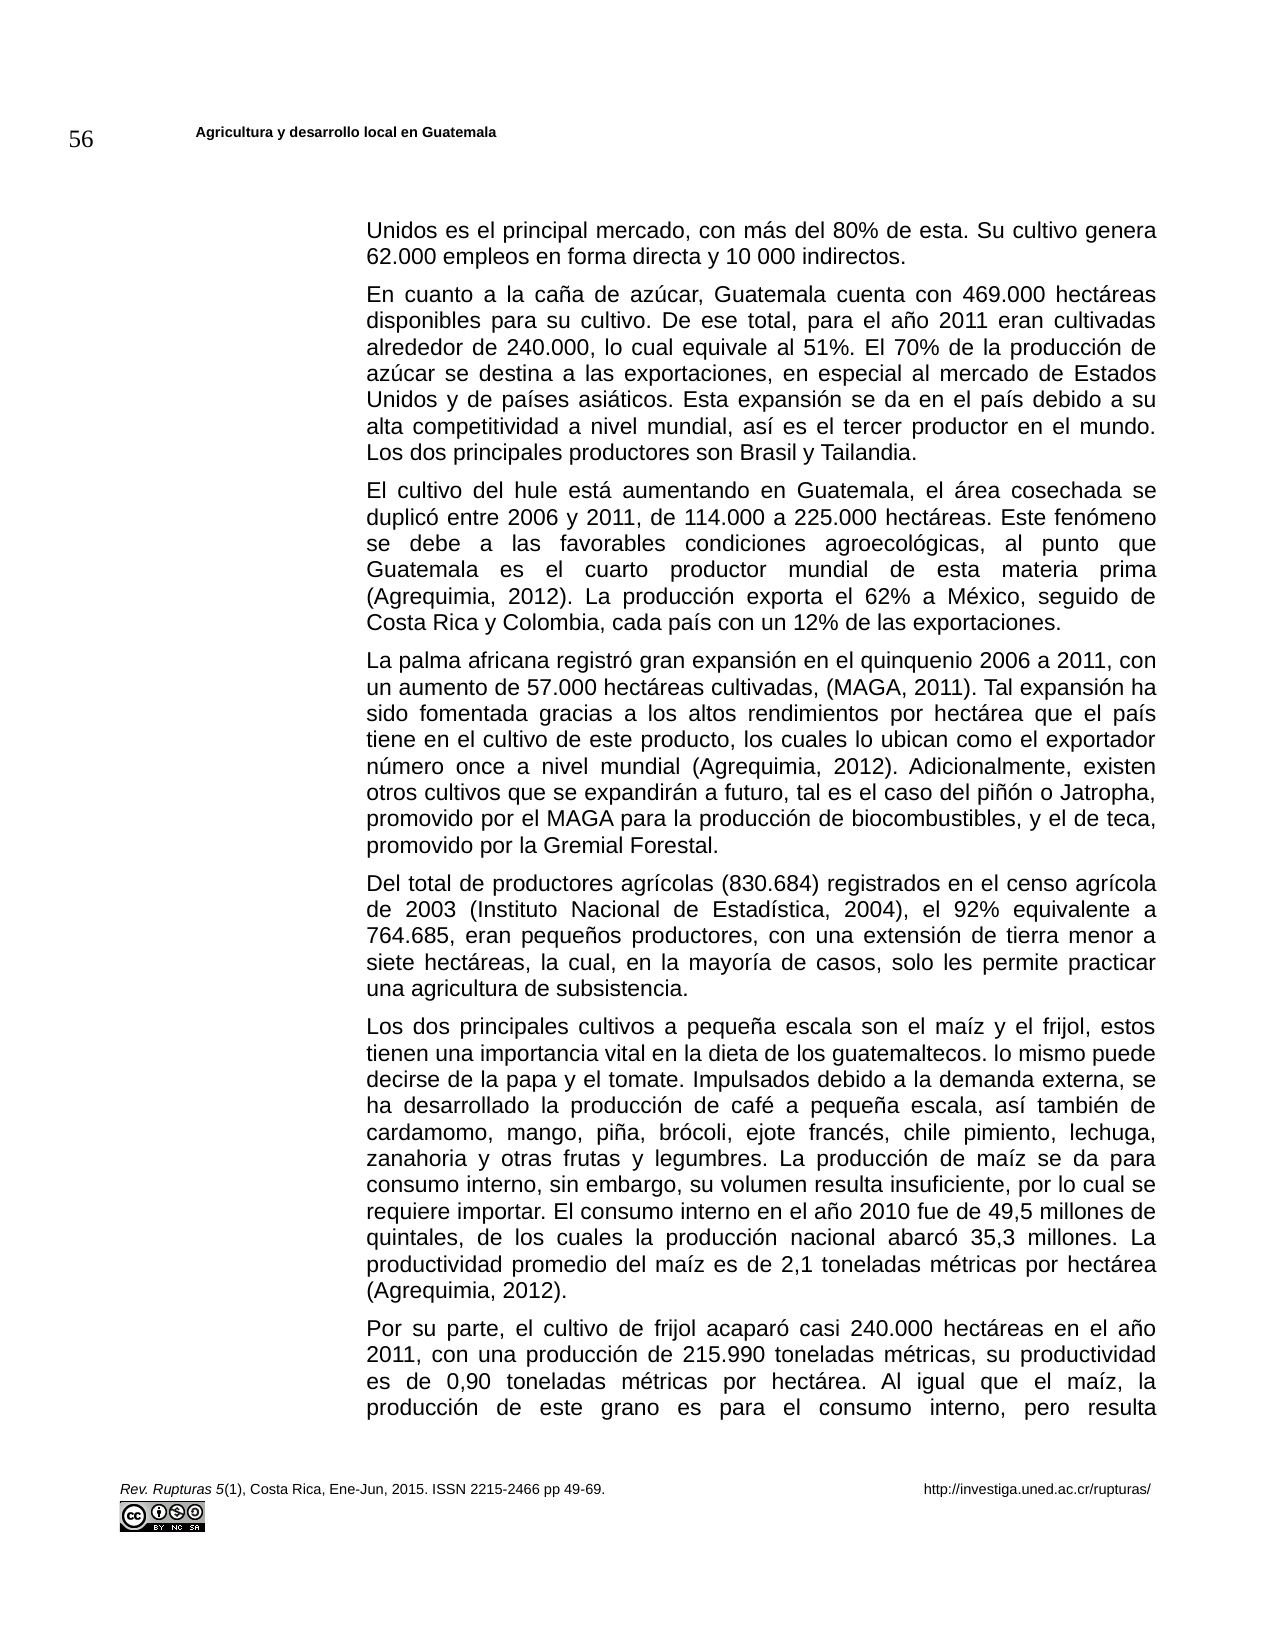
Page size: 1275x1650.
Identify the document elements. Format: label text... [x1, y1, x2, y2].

text Del total de productores agrícolas (830.684) registrados en el censo agrícola de 2003 (Instituto Nacional de Estadística, 2004), el 92% equivalente a 764.685, eran pequeños productores, con una extensión de tierra menor a siete hectáreas, la cual, en la mayoría de casos, solo les permite practicar una agricultura de subsistencia. [366, 870, 1157, 1002]
text En cuanto a la caña de azúcar, Guatemala cuenta con 469.000 hectáreas disponibles para su cultivo. De ese total, para el año 2011 eran cultivadas alrededor de 240.000, lo cual equivale al 51%. El 70% de la producción de azúcar se destina a las exportaciones, en especial al mercado de Estados Unidos y de países asiáticos. Esta expansión se da en el país debido a su alta competitividad a nivel mundial, así es el tercer productor en el mundo. Los dos principales productores son Brasil y Tailandia. [366, 281, 1157, 466]
text Por su parte, el cultivo de frijol acaparó casi 240.000 hectáreas en el año 2011, con una producción de 215.990 toneladas métricas, su productividad es de 0,90 toneladas métricas por hectárea. Al igual que el maíz, la producción de este grano es para el consumo interno, pero resulta [366, 1315, 1157, 1420]
text La palma africana registró gran expansión en el quinquenio 2006 a 2011, con un aumento de 57.000 hectáreas cultivadas, (MAGA, 2011). Tal expansión ha sido fomentada gracias a los altos rendimientos por hectárea que el país tiene en el cultivo de este producto, los cuales lo ubican como el exportador número once a nivel mundial (Agrequimia, 2012). Adicionalmente, existen otros cultivos que se expandirán a futuro, tal es el caso del piñón o Jatropha, promovido por el MAGA para la producción de biocombustibles, y el de teca, promovido por la Gremial Forestal. [366, 647, 1157, 858]
text Unidos es el principal mercado, con más del 80% de esta. Su cultivo genera 62.000 empleos en forma directa y 10 000 indirectos. [366, 217, 1157, 269]
text El cultivo del hule está aumentando en Guatemala, el área cosechada se duplicó entre 2006 y 2011, de 114.000 a 225.000 hectáreas. Este fenómeno se debe a las favorables condiciones agroecológicas, al punto que Guatemala es el cuarto productor mundial de esta materia prima (Agrequimia, 2012). La producción exporta el 62% a México, seguido de Costa Rica y Colombia, cada país con un 12% de las exportaciones. [366, 477, 1157, 635]
picture [119, 1501, 205, 1532]
text Los dos principales cultivos a pequeña escala son el maíz y el frijol, estos tienen una importancia vital en la dieta de los guatemaltecos. lo mismo puede decirse de la papa y el tomate. Impulsados debido a la demanda externa, se ha desarrollado la producción de café a pequeña escala, así también de cardamomo, mango, piña, brócoli, ejote francés, chile pimiento, lechuga, zanahoria y otras frutas y legumbres. La producción de maíz se da para consumo interno, sin embargo, su volumen resulta insuficiente, por lo cual se requiere importar. El consumo interno en el año 2010 fue de 49,5 millones de quintales, de los cuales la producción nacional abarcó 35,3 millones. La productividad promedio del maíz es de 2,1 toneladas métricas por hectárea (Agrequimia, 2012). [366, 1013, 1157, 1303]
